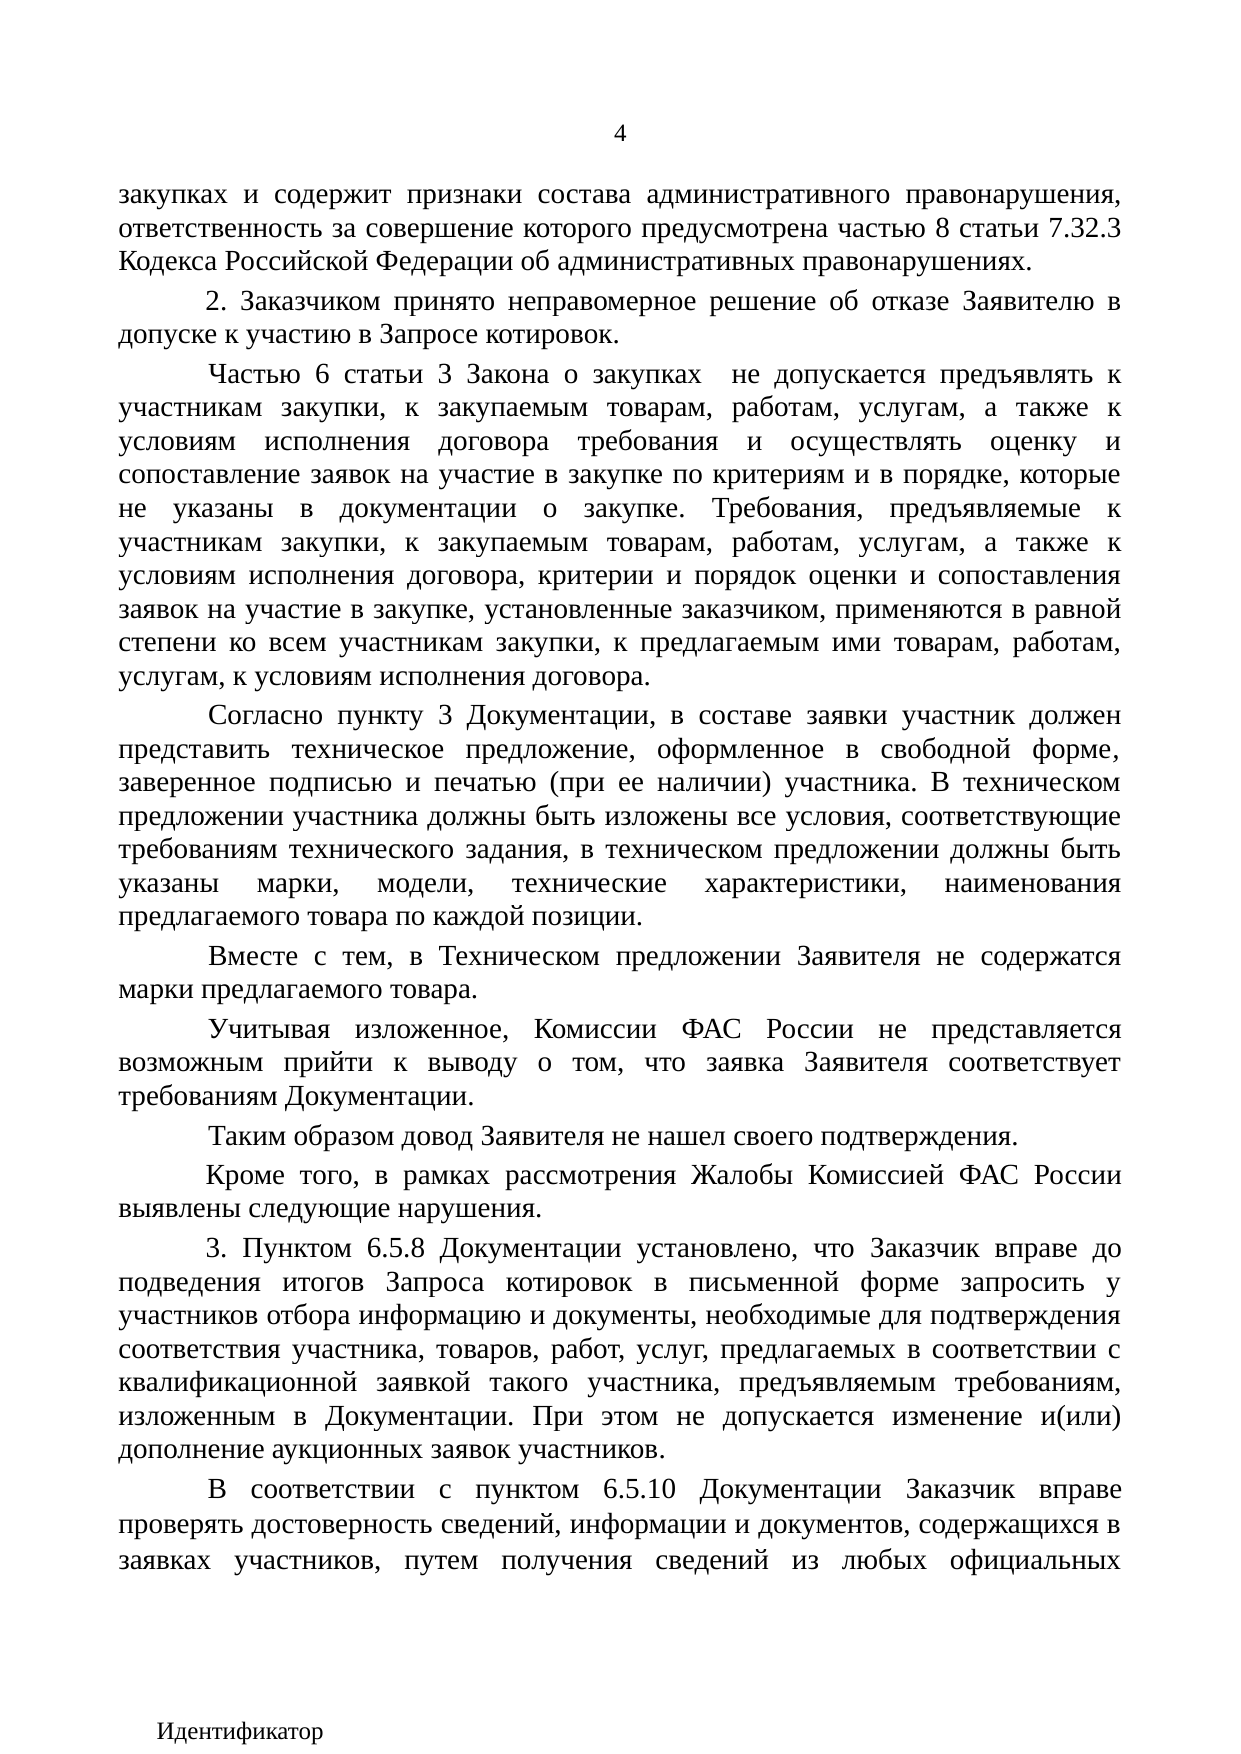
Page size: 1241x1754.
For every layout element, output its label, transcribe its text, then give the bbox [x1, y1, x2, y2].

text Согласно пункту 3 Документации, в составе заявки участник должен представить техническое предложение, оформленное в свободной форме, заверенное подписью и печатью (при ее наличии) участника. В техническом предложении участника должны быть изложены все условия, соответствующие требованиям технического задания, в техническом предложении должны быть указаны марки, модели, технические характеристики, наименования предлагаемого товара по каждой позиции. [118, 697, 1122, 932]
text Частью 6 статьи 3 Закона о закупках не допускается предъявлять к участникам закупки, к закупаемым товарам, работам, услугам, а также к условиям исполнения договора требования и осуществлять оценку и сопоставление заявок на участие в закупке по критериям и в порядке, которые не указаны в документации о закупке. Требования, предъявляемые к участникам закупки, к закупаемым товарам, работам, услугам, а также к условиям исполнения договора, критерии и порядок оценки и сопоставления заявок на участие в закупке, установленные заказчиком, применяются в равной степени ко всем участникам закупки, к предлагаемым ими товарам, работам, услугам, к условиям исполнения договора. [118, 356, 1122, 691]
text 3. Пунктом 6.5.8 Документации установлено, что Заказчик вправе до подведения итогов Запроса котировок в письменной форме запросить у участников отбора информацию и документы, необходимые для подтверждения соответствия участника, товаров, работ, услуг, предлагаемых в соответствии с квалификационной заявкой такого участника, предъявляемым требованиям, изложенным в Документации. При этом не допускается изменение и(или) дополнение аукционных заявок участников. [118, 1230, 1122, 1465]
text Учитывая изложенное, Комиссии ФАС России не представляется возможным прийти к выводу о том, что заявка Заявителя соответствует требованиям Документации. [118, 1011, 1122, 1112]
text закупках и содержит признаки состава административного правонарушения, ответственность за совершение которого предусмотрена частью 8 статьи 7.32.3 Кодекса Российской Федерации об административных правонарушениях. [118, 176, 1122, 277]
text Вместе с тем, в Техническом предложении Заявителя не содержатся марки предлагаемого товара. [118, 938, 1122, 1005]
text Таким образом довод Заявителя не нашел своего подтверждения. [118, 1118, 1122, 1151]
text В соответствии с пунктом 6.5.10 Документации Заказчик вправе проверять достоверность сведений, информации и документов, содержащихся в заявках участников, путем получения сведений из любых официальных [118, 1471, 1122, 1576]
text Кроме того, в рамках рассмотрения Жалобы Комиссией ФАС России выявлены следующие нарушения. [118, 1157, 1122, 1224]
text 2. Заказчиком принято неправомерное решение об отказе Заявителю в допуске к участию в Запросе котировок. [118, 283, 1122, 350]
